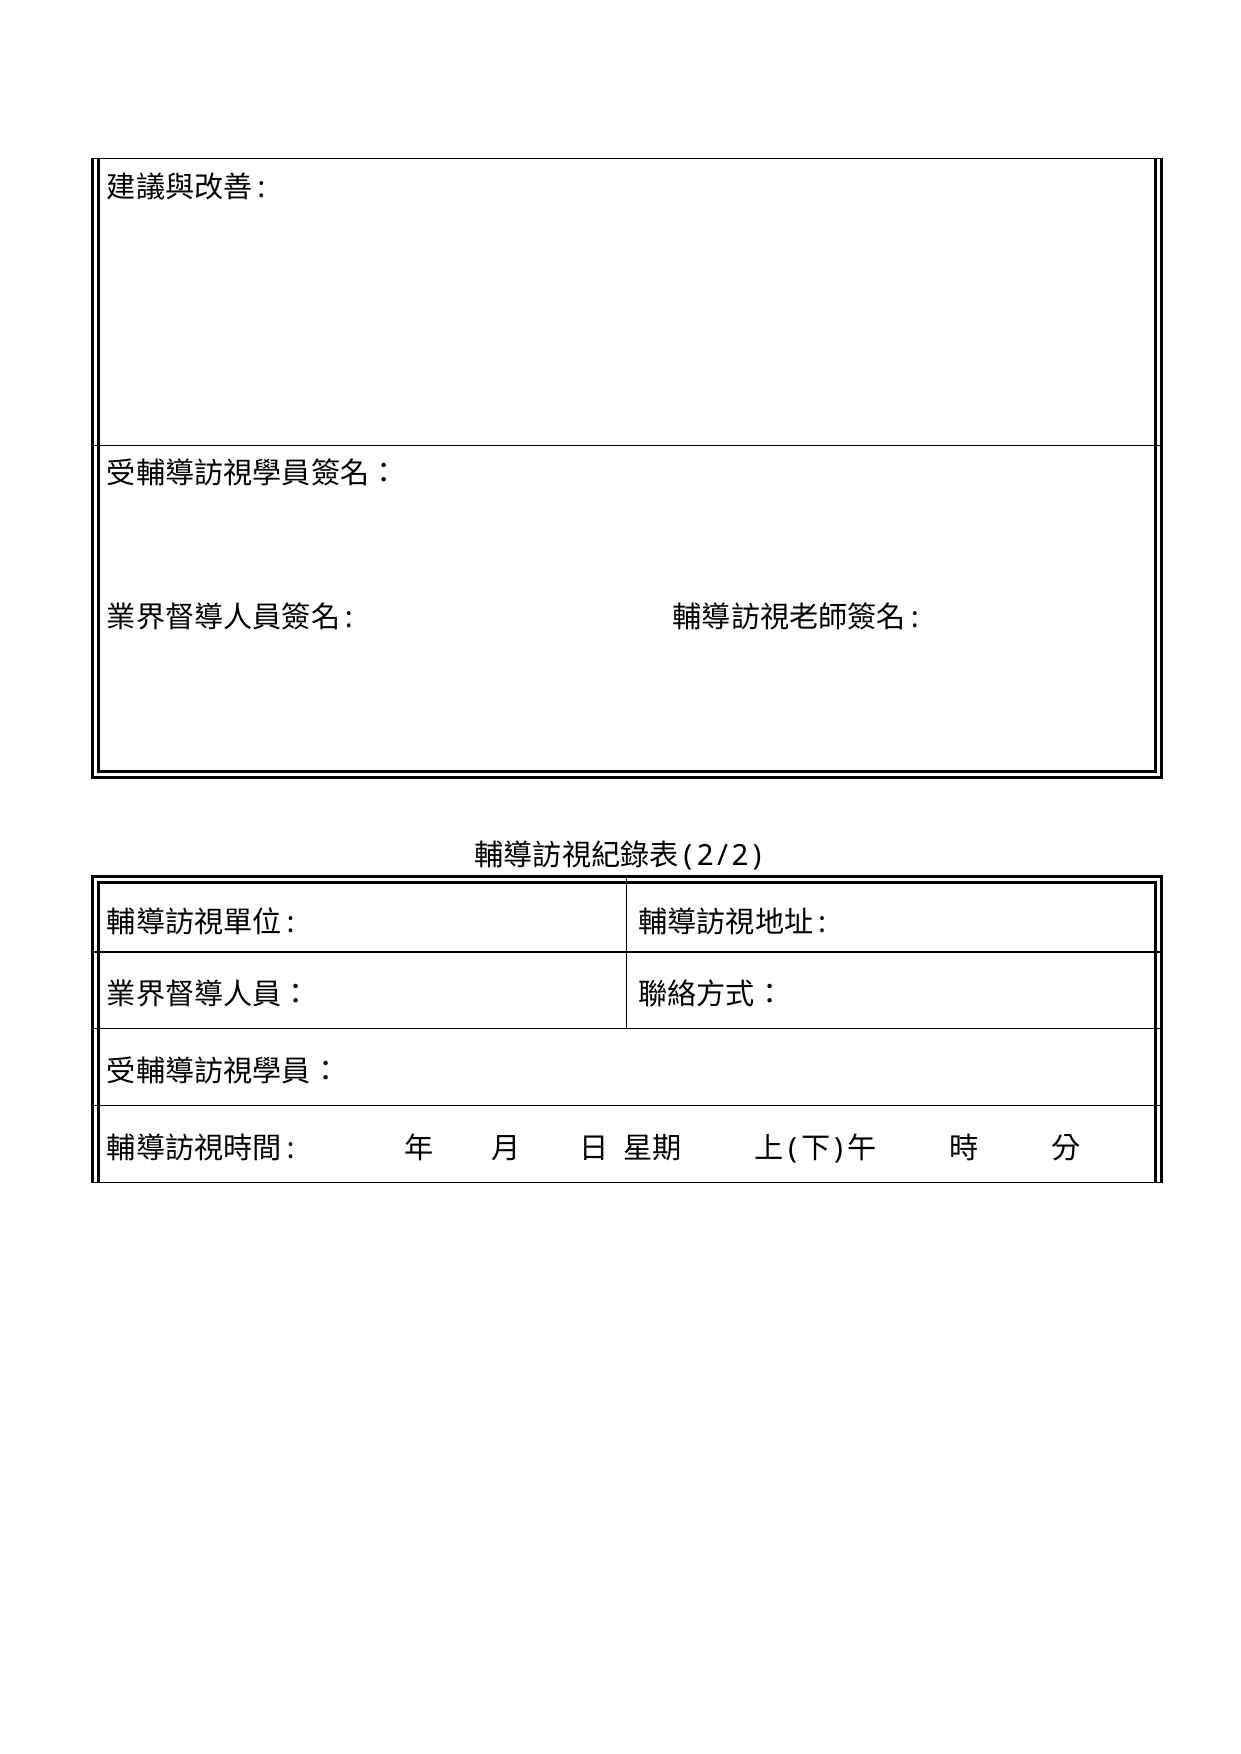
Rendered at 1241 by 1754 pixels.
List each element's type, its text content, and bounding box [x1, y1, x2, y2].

text 輔導訪視紀錄表(2/2) [187, 827, 1053, 875]
table_cell 聯絡方式： [627, 953, 1154, 1028]
table_cell 輔導訪視時間: 年 月 日 星期 上(下)午 時 分 [100, 1106, 1154, 1182]
table_cell 建議與改善: [100, 159, 1154, 444]
table_cell 受輔導訪視學員簽名： 業界督導人員簽名: 輔導訪視老師簽名: [100, 446, 1154, 769]
table_header 輔導訪視單位: [95, 878, 626, 951]
table_cell 受輔導訪視學員： [100, 1029, 1154, 1105]
table_cell 業界督導人員： [100, 953, 626, 1028]
table_header 輔導訪視地址: [627, 878, 1158, 951]
